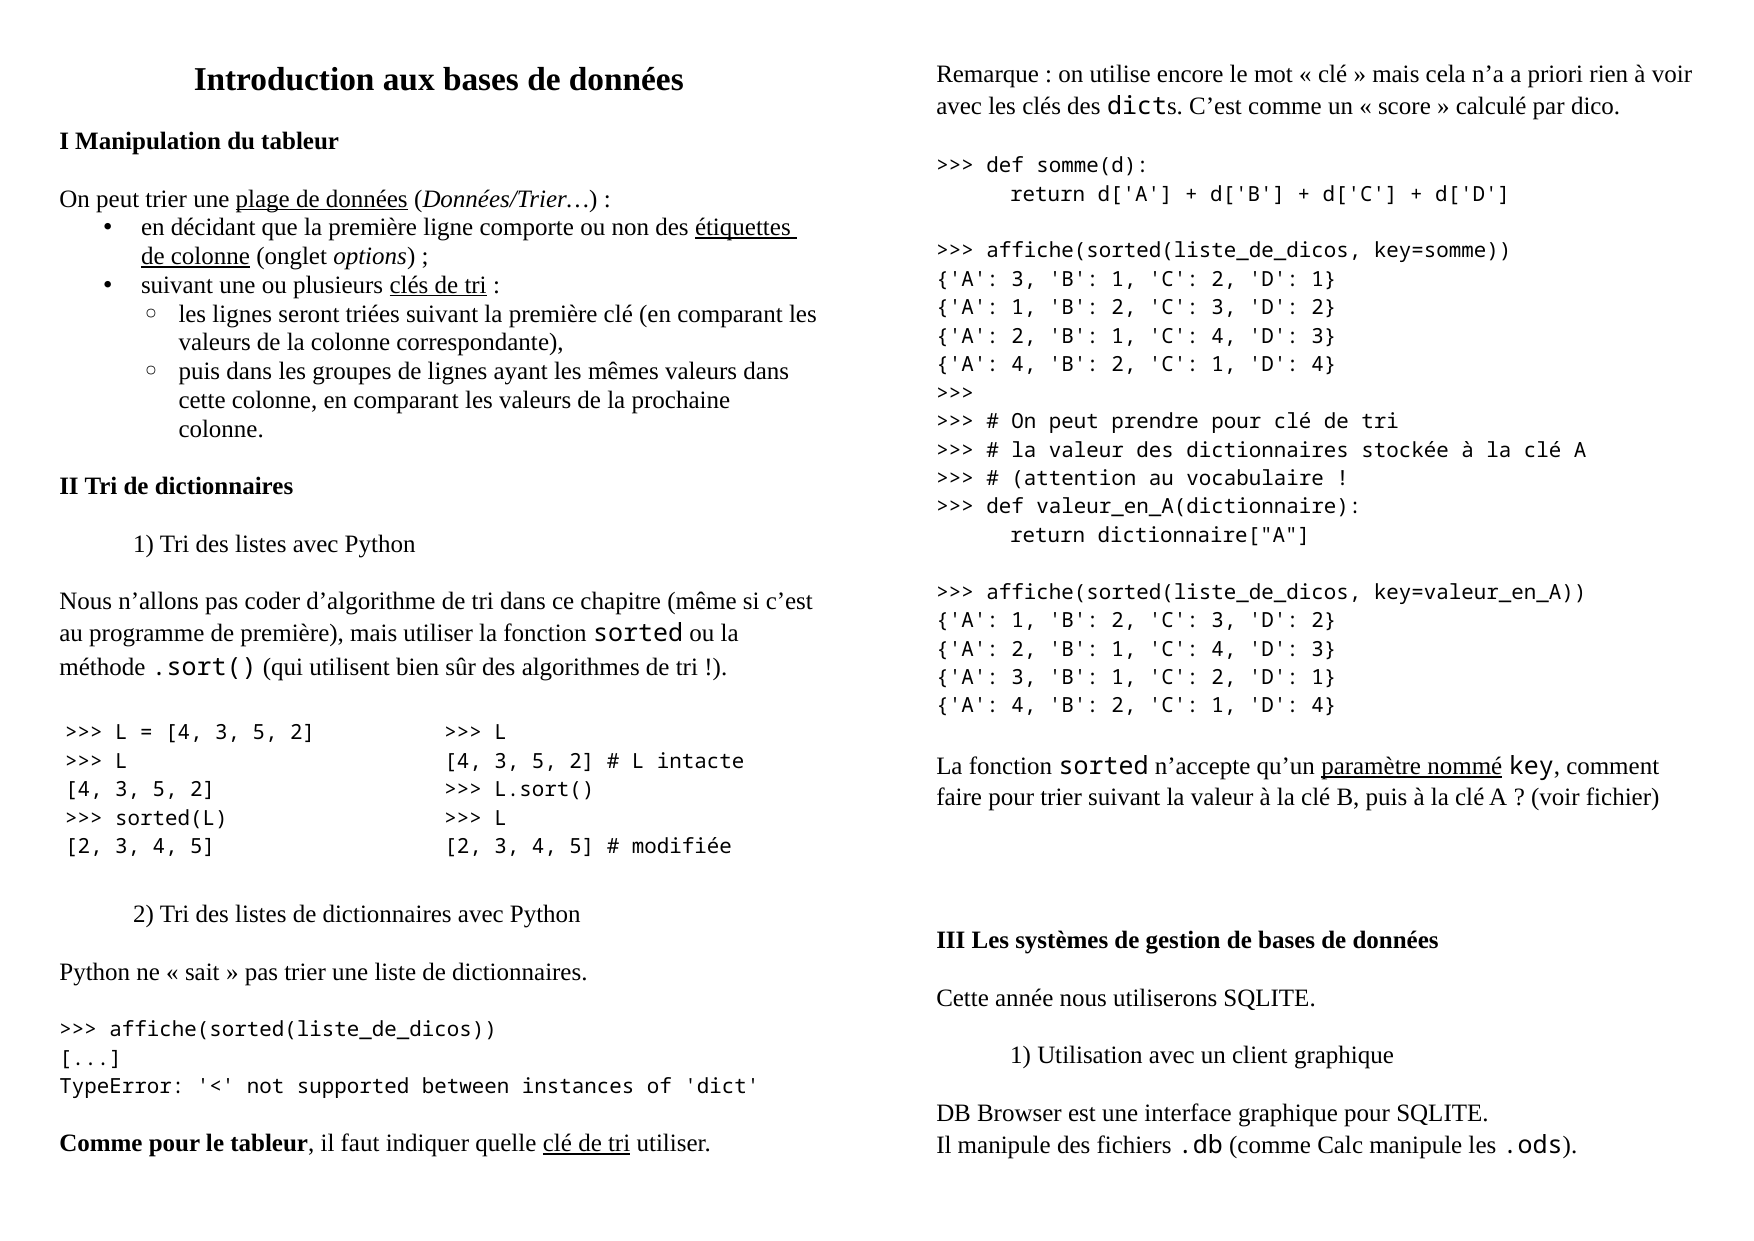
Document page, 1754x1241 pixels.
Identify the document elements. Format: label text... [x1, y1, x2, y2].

text I Manipulation du tableur [59, 126, 818, 155]
text La fonction sorted n’accepte qu’un paramètre nommé key, comment faire pour trier suivant la valeur à la clé B, puis à la clé A ? (voir fichier) [936, 748, 1695, 811]
table_header >>> L = [4, 3, 5, 2] >>> L [4, 3, 5, 2] >>> sorted(L) [2, 3, 4, 5] [59, 712, 438, 865]
list suivant une ou plusieurs clés de tri : [103, 270, 818, 299]
text {'A': 1, 'B': 2, 'C': 3, 'D': 2} [936, 605, 1695, 634]
text >>> # On peut prendre pour clé de tri [936, 406, 1695, 435]
text 1) Tri des listes avec Python [59, 529, 818, 557]
text {'A': 3, 'B': 1, 'C': 2, 'D': 1} [936, 662, 1695, 691]
text {'A': 4, 'B': 2, 'C': 1, 'D': 4} [936, 349, 1695, 378]
text >>> affiche(sorted(liste_de_dicos, key=somme)) [936, 236, 1695, 264]
text >>> def valeur_en_A(dictionnaire): [936, 492, 1695, 520]
text III Les systèmes de gestion de bases de données [936, 926, 1695, 954]
text return d['A'] + d['B'] + d['C'] + d['D'] [936, 179, 1695, 207]
text >>> def somme(d): [936, 150, 1695, 179]
text {'A': 3, 'B': 1, 'C': 2, 'D': 1} [936, 264, 1695, 292]
text [...] [59, 1043, 818, 1071]
text Cette année nous utiliserons SQLITE. [936, 983, 1695, 1012]
text {'A': 4, 'B': 2, 'C': 1, 'D': 4} [936, 691, 1695, 719]
list les lignes seront triées suivant la première clé (en comparant les valeurs de la colonne correspondante), [141, 299, 818, 356]
list puis dans les groupes de lignes ayant les mêmes valeurs dans cette colonne, en comparant les valeurs de la prochaine colonne. [141, 356, 818, 442]
text {'A': 2, 'B': 1, 'C': 4, 'D': 3} [936, 634, 1695, 662]
text Remarque : on utilise encore le mot « clé » mais cela n’a a priori rien à voir avec les clés des dicts. C’est comme un « score » calculé par dico. [936, 59, 1695, 122]
text >>> affiche(sorted(liste_de_dicos)) [59, 1014, 818, 1043]
text {'A': 1, 'B': 2, 'C': 3, 'D': 2} [936, 292, 1695, 321]
text Comme pour le tableur, il faut indiquer quelle clé de tri utiliser. [59, 1128, 818, 1157]
text DB Browser est une interface graphique pour SQLITE. [936, 1098, 1695, 1127]
text II Tri de dictionnaires [59, 471, 818, 500]
text TypeError: '<' not supported between instances of 'dict' [59, 1071, 818, 1100]
text Introduction aux bases de données [59, 59, 818, 97]
text {'A': 2, 'B': 1, 'C': 4, 'D': 3} [936, 321, 1695, 349]
text return dictionnaire["A"] [936, 520, 1695, 548]
text Il manipule des fichiers .db (comme Calc manipule les .ods). [936, 1127, 1695, 1161]
text Python ne « sait » pas trier une liste de dictionnaires. [59, 957, 818, 986]
text 2) Tri des listes de dictionnaires avec Python [59, 899, 818, 928]
text On peut trier une plage de données (Données/Trier…) : [59, 184, 818, 212]
text >>> affiche(sorted(liste_de_dicos, key=valeur_en_A)) [936, 577, 1695, 605]
text 1) Utilisation avec un client graphique [936, 1041, 1695, 1069]
text >>> # la valeur des dictionnaires stockée à la clé A [936, 435, 1695, 463]
text >>> # (attention au vocabulaire ! [936, 463, 1695, 492]
table_header >>> L [4, 3, 5, 2] # L intacte >>> L.sort() >>> L [2, 3, 4, 5] # modifiée [439, 712, 818, 865]
text Nous n’allons pas coder d’algorithme de tri dans ce chapitre (même si c’est au programme de première), mais utiliser la fonction sorted ou la méthode .sort() (qui utilisent bien sûr des algorithmes de tri !). [59, 586, 818, 683]
list en décidant que la première ligne comporte ou non des étiquettes de colonne (onglet options) ; [103, 212, 818, 270]
text >>> [936, 378, 1695, 406]
